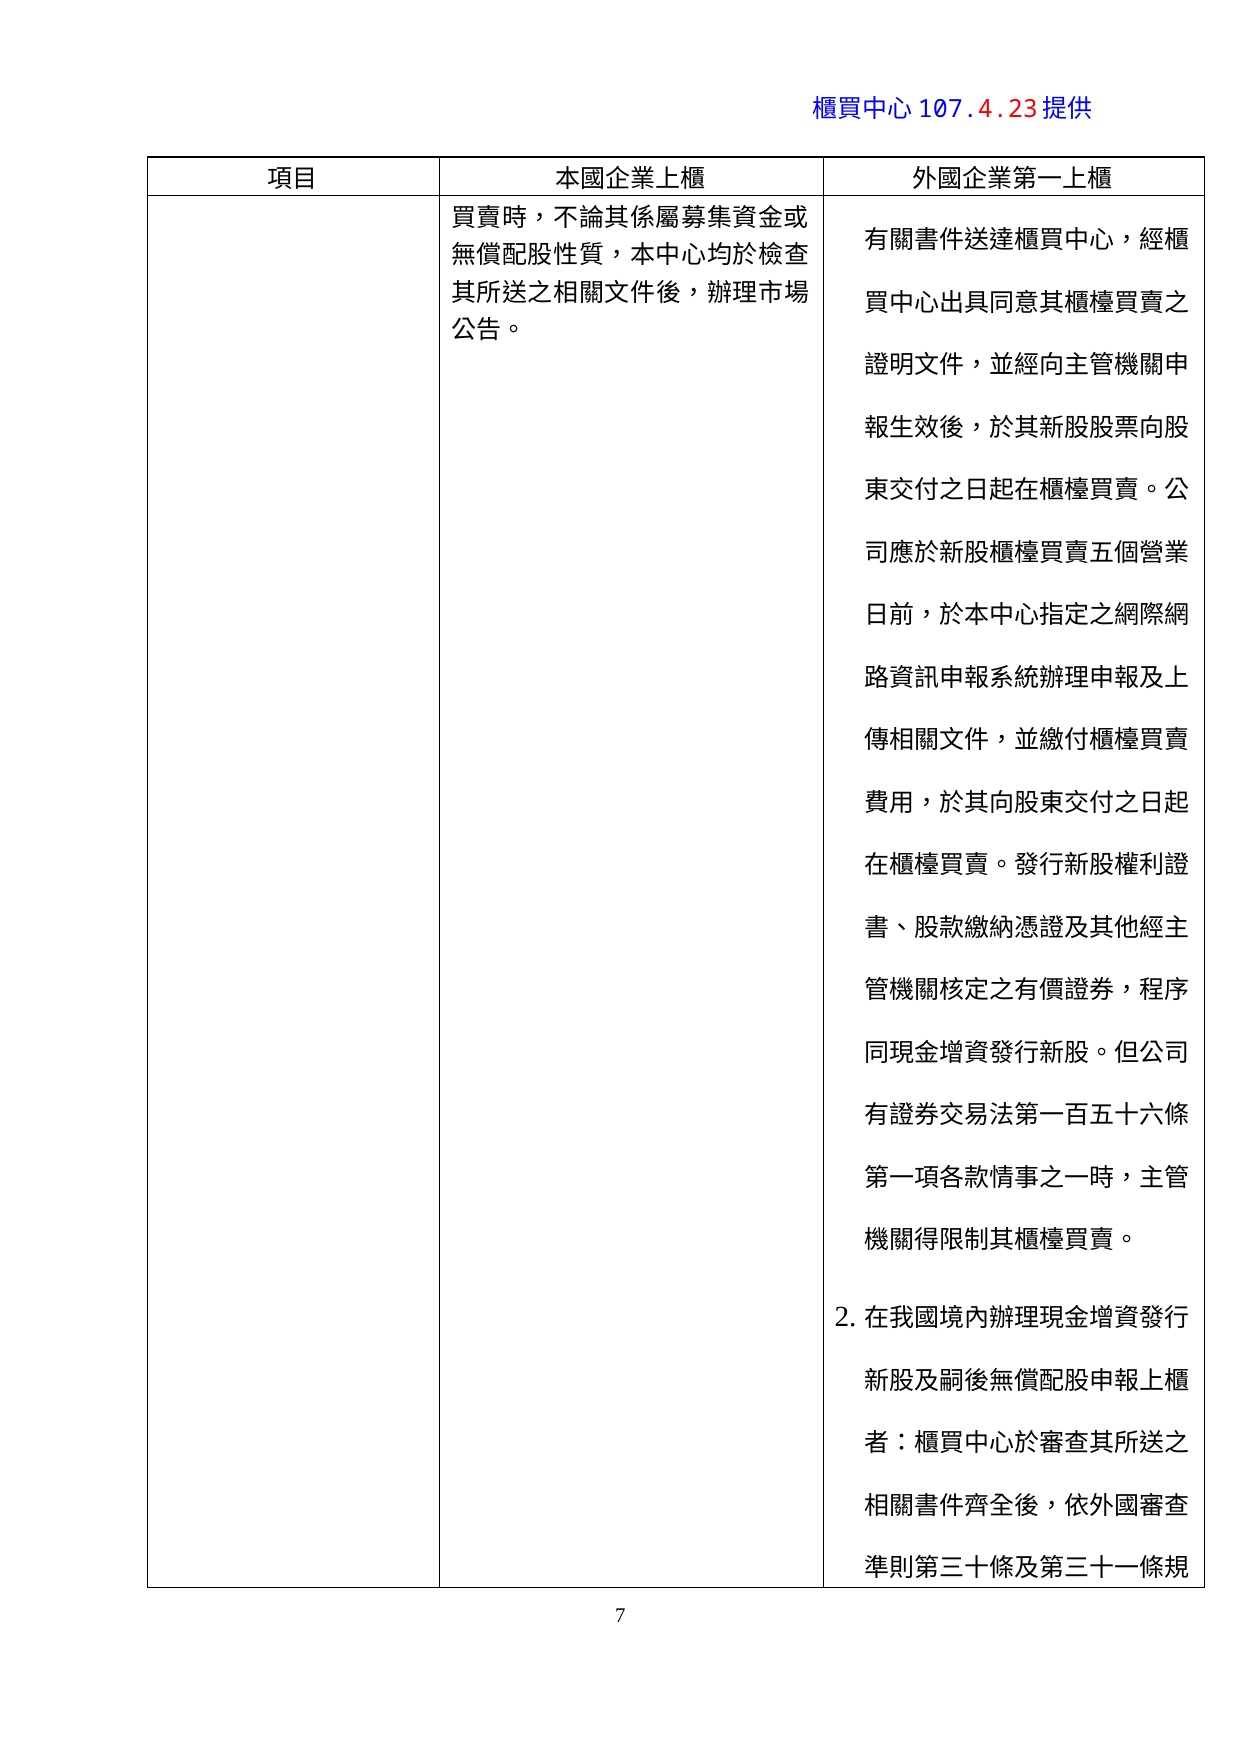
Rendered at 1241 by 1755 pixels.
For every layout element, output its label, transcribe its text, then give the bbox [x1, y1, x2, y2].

table_cell 買賣時，不論其係屬募集資金或無償配股性質，本中心均於檢查其所送之相關文件後，辦理市場公告。 [440, 196, 823, 1587]
table_cell [148, 196, 439, 1587]
table_cell 有關書件送達櫃買中心，經櫃買中心出具同意其櫃檯買賣之證明文件，並經向主管機關申報生效後，於其新股股票向股東交付之日起在櫃檯買賣。公司應於新股櫃檯買賣五個營業日前，於本中心指定之網際網路資訊申報系統辦理申報及上傳相關文件，並繳付櫃檯買賣費用，於其向股東交付之日起在櫃檯買賣。發行新股權利證書、股款繳納憑證及其他經主管機關核定之有價證券，程序同現金增資發行新股。但公司有證券交易法第一百五十六條第一項各款情事之一時，主管機關得限制其櫃檯買賣。 在我國境內辦理現金增資發行新股及嗣後無償配股申報上櫃者：櫃買中心於審查其所送之相關書件齊全後，依外國審查準則第三十條及第三十一條規 [824, 196, 1204, 1587]
table_header 項目 [148, 158, 439, 195]
table_header 本國企業上櫃 [440, 158, 823, 195]
table_header 外國企業第一上櫃 [824, 158, 1204, 195]
